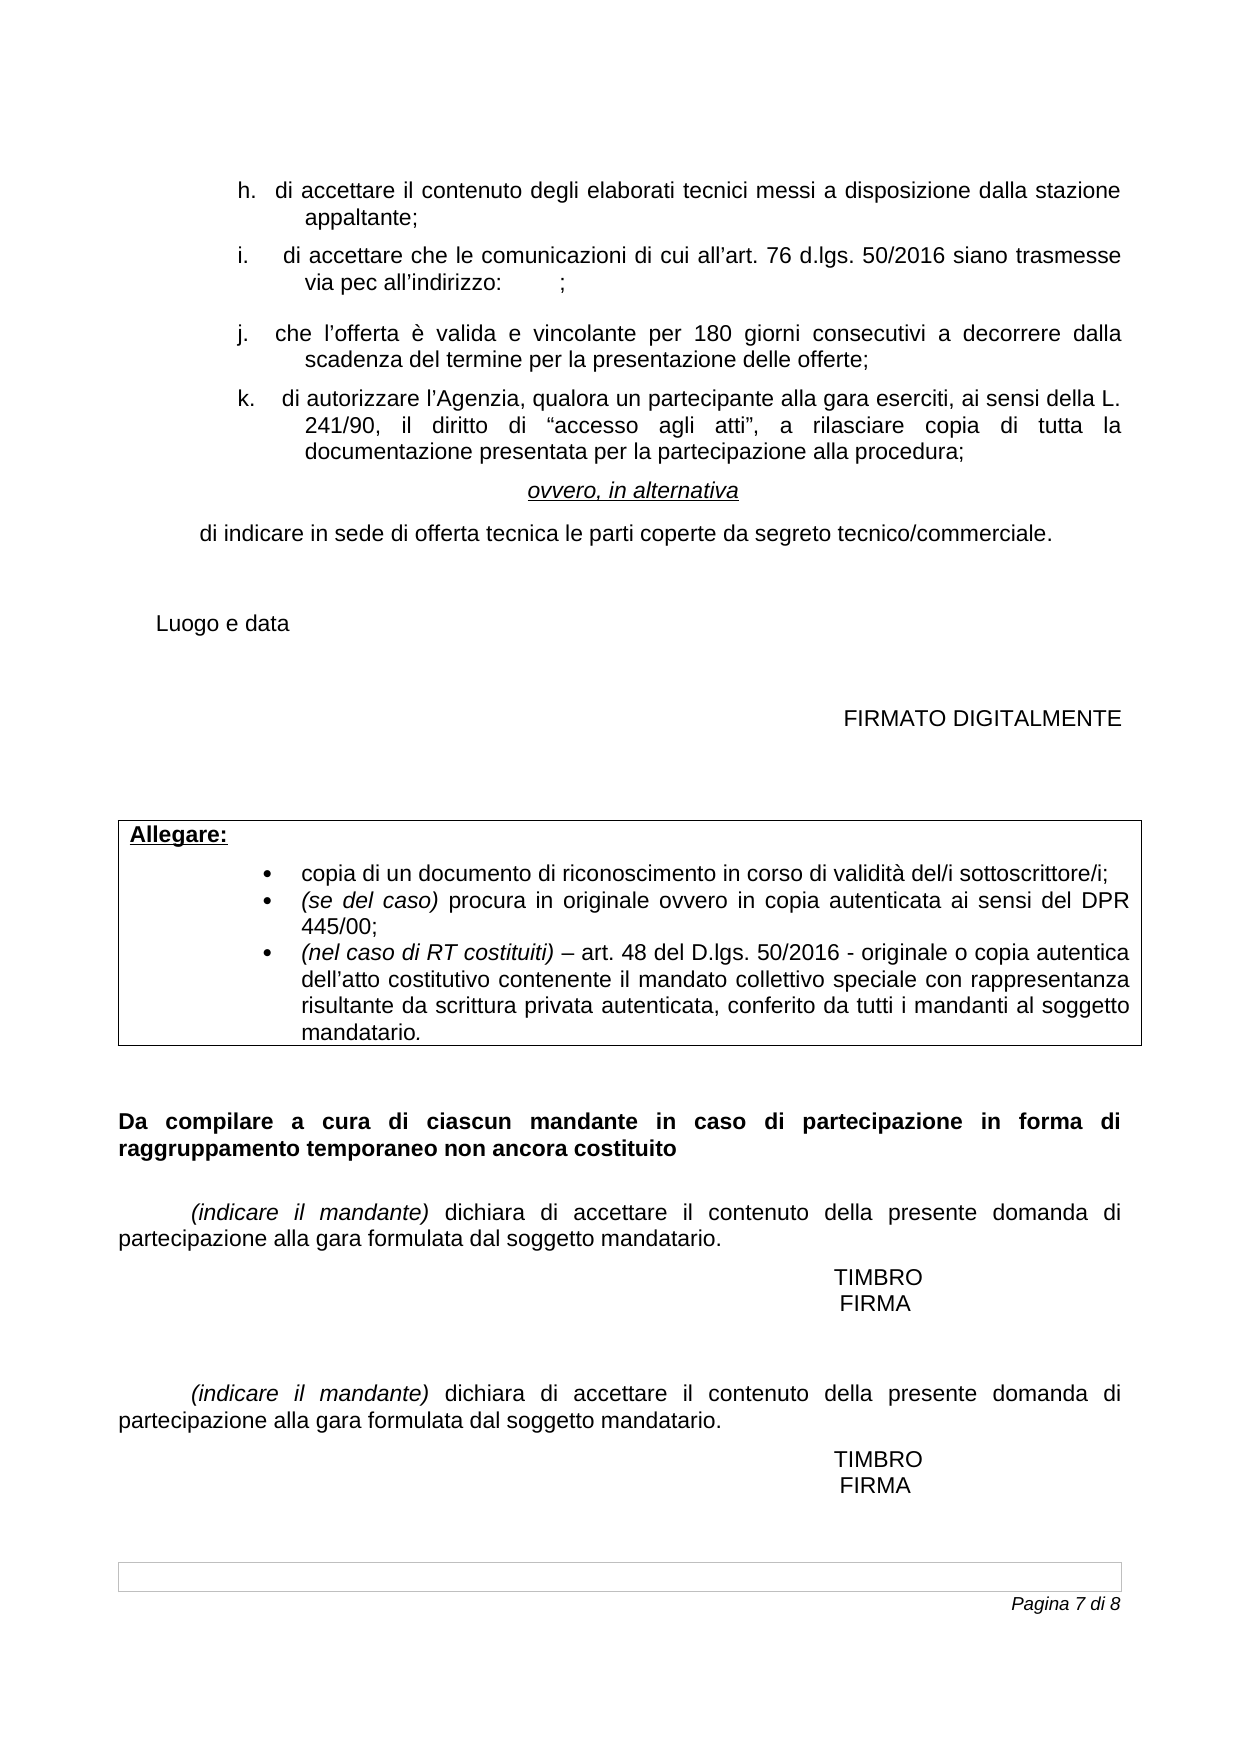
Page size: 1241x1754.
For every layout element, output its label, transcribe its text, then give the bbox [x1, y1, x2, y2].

text TIMBRO [634, 1446, 1122, 1472]
list di accettare che le comunicazioni di cui all’art. 76 d.lgs. 50/2016 siano trasmesse via pec all’indirizzo: ; [237, 242, 1122, 295]
text TIMBRO [634, 1264, 1122, 1290]
text FIRMA [634, 1290, 1122, 1316]
list di autorizzare l’Agenzia, qualora un partecipante alla gara eserciti, ai sensi della L. 241/90, il diritto di “accesso agli atti”, a rilasciare copia di tutta la documentazione presentata per la partecipazione alla procedura; [237, 385, 1122, 464]
list di accettare il contenuto degli elaborati tecnici messi a disposizione dalla stazione appaltante; [237, 177, 1122, 230]
text di indicare in sede di offerta tecnica le parti coperte da segreto tecnico/commerciale. [193, 519, 1113, 546]
text Da compilare a cura di ciascun mandante in caso di partecipazione in forma di raggruppamento temporaneo non ancora costituito [118, 1108, 1122, 1161]
text Luogo e data [118, 610, 1122, 637]
text FIRMATO DIGITALMENTE [118, 704, 1122, 731]
text (indicare il mandante) dichiara di accettare il contenuto della presente domanda di partecipazione alla gara formulata dal soggetto mandatario. [118, 1198, 1122, 1251]
table_header Allegare: copia di un documento di riconoscimento in corso di validità del/i sottoscrittore/i; (se del caso) procura in originale ovvero in copia autenticata ai sensi del DPR 445/00; (nel caso di RT costituiti) – art. 48 del D.lgs. 50/2016 - originale o copia autentica dell’atto costitutivo contenente il mandato collettivo speciale con rappresentanza risultante da scrittura privata autenticata, conferito da tutti i mandanti al soggetto mandatario. [119, 821, 1141, 1045]
text (indicare il mandante) dichiara di accettare il contenuto della presente domanda di partecipazione alla gara formulata dal soggetto mandatario. [118, 1380, 1122, 1433]
text ovvero, in alternativa [156, 477, 1113, 503]
list che l’offerta è valida e vincolante per 180 giorni consecutivi a decorrere dalla scadenza del termine per la presentazione delle offerte; [237, 320, 1122, 373]
text FIRMA [634, 1472, 1122, 1498]
